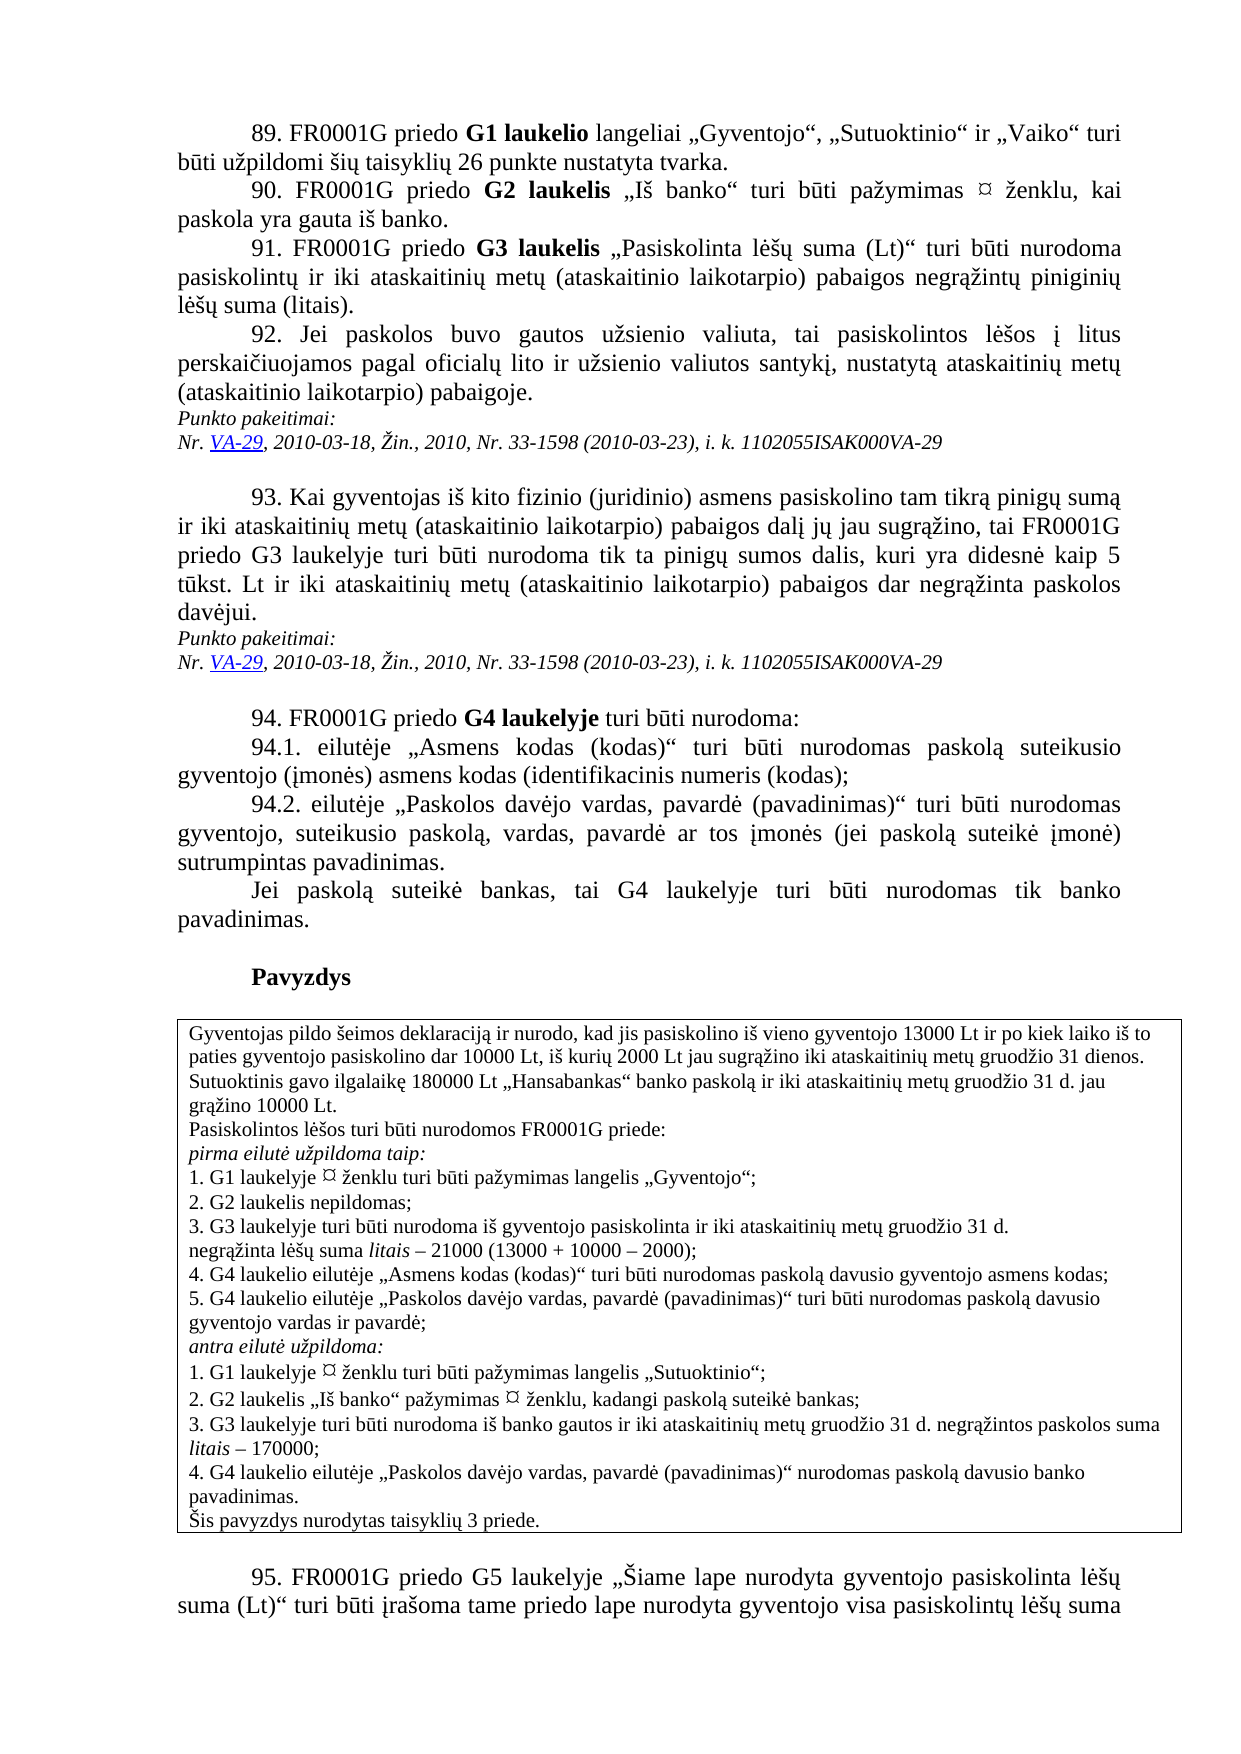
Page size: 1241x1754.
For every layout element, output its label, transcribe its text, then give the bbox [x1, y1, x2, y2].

text 90. FR0001G priedo G2 laukelis „Iš banko“ turi būti pažymimas x ženklu, kai paskola yra gauta iš banko. [177, 176, 1122, 233]
text 93. Kai gyventojas iš kito fizinio (juridinio) asmens pasiskolino tam tikrą pinigų sumą ir iki ataskaitinių metų (ataskaitinio laikotarpio) pabaigos dalį jų jau sugrąžino, tai FR0001G priedo G3 laukelyje turi būti nurodoma tik ta pinigų sumos dalis, kuri yra didesnė kaip 5 tūkst. Lt ir iki ataskaitinių metų (ataskaitinio laikotarpio) pabaigos dar negrąžinta paskolos davėjui. [177, 482, 1122, 626]
text Pavyzdys [177, 962, 1122, 991]
text 94.2. eilutėje „Paskolos davėjo vardas, pavardė (pavadinimas)“ turi būti nurodomas gyventojo, suteikusio paskolą, vardas, pavardė ar tos įmonės (jei paskolą suteikė įmonė) sutrumpintas pavadinimas. [177, 789, 1122, 876]
text Punkto pakeitimai: [177, 626, 1122, 650]
text Nr. VA-29, 2010-03-18, Žin., 2010, Nr. 33-1598 (2010-03-23), i. k. 1102055ISAK000VA-29 [177, 430, 1122, 454]
text Jei paskolą suteikė bankas, tai G4 laukelyje turi būti nurodomas tik banko pavadinimas. [177, 876, 1122, 933]
text Punkto pakeitimai: [177, 406, 1122, 430]
text Nr. VA-29, 2010-03-18, Žin., 2010, Nr. 33-1598 (2010-03-23), i. k. 1102055ISAK000VA-29 [177, 650, 1122, 674]
table_header Gyventojas pildo šeimos deklaraciją ir nurodo, kad jis pasiskolino iš vieno gyventojo 13000 Lt ir po kiek laiko iš to paties gyventojo pasiskolino dar 10000 Lt, iš kurių 2000 Lt jau sugrąžino iki ataskaitinių metų gruodžio 31 dienos. Sutuoktinis gavo ilgalaikę 180000 Lt „Hansabankas“ banko paskolą ir iki ataskaitinių metų gruodžio 31 d. jau grąžino 10000 Lt. Pasiskolintos lėšos turi būti nurodomos FR0001G priede: pirma eilutė užpildoma taip: 1. G1 laukelyje x ženklu turi būti pažymimas langelis „Gyventojo“; 2. G2 laukelis nepildomas; 3. G3 laukelyje turi būti nurodoma iš gyventojo pasiskolinta ir iki ataskaitinių metų gruodžio 31 d. negrąžinta lėšų suma litais – 21000 (13000 + 10000 – 2000); 4. G4 laukelio eilutėje „Asmens kodas (kodas)“ turi būti nurodomas paskolą davusio gyventojo asmens kodas; 5. G4 laukelio eilutėje „Paskolos davėjo vardas, pavardė (pavadinimas)“ turi būti nurodomas paskolą davusio gyventojo vardas ir pavardė; antra eilutė užpildoma: 1. G1 laukelyje x ženklu turi būti pažymimas langelis „Sutuoktinio“; 2. G2 laukelis „Iš banko“ pažymimas x ženklu, kadangi paskolą suteikė bankas; 3. G3 laukelyje turi būti nurodoma iš banko gautos ir iki ataskaitinių metų gruodžio 31 d. negrąžintos paskolos suma litais – 170000; 4. G4 laukelio eilutėje „Paskolos davėjo vardas, pavardė (pavadinimas)“ nurodomas paskolą davusio banko pavadinimas. Šis pavyzdys nurodytas taisyklių 3 priede. [178, 1020, 1181, 1532]
text 89. FR0001G priedo G1 laukelio langeliai „Gyventojo“, „Sutuoktinio“ ir „Vaiko“ turi būti užpildomi šių taisyklių 26 punkte nustatyta tvarka. [177, 118, 1122, 176]
text 94.1. eilutėje „Asmens kodas (kodas)“ turi būti nurodomas paskolą suteikusio gyventojo (įmonės) asmens kodas (identifikacinis numeris (kodas); [177, 732, 1122, 789]
text 91. FR0001G priedo G3 laukelis „Pasiskolinta lėšų suma (Lt)“ turi būti nurodoma pasiskolintų ir iki ataskaitinių metų (ataskaitinio laikotarpio) pabaigos negrąžintų piniginių lėšų suma (litais). [177, 233, 1122, 319]
text 94. FR0001G priedo G4 laukelyje turi būti nurodoma: [177, 703, 1122, 732]
text 95. FR0001G priedo G5 laukelyje „Šiame lape nurodyta gyventojo pasiskolinta lėšų suma (Lt)“ turi būti įrašoma tame priedo lape nurodyta gyventojo visa pasiskolintų lėšų suma [177, 1562, 1122, 1619]
text 92. Jei paskolos buvo gautos užsienio valiuta, tai pasiskolintos lėšos į litus perskaičiuojamos pagal oficialų lito ir užsienio valiutos santykį, nustatytą ataskaitinių metų (ataskaitinio laikotarpio) pabaigoje. [177, 319, 1122, 406]
